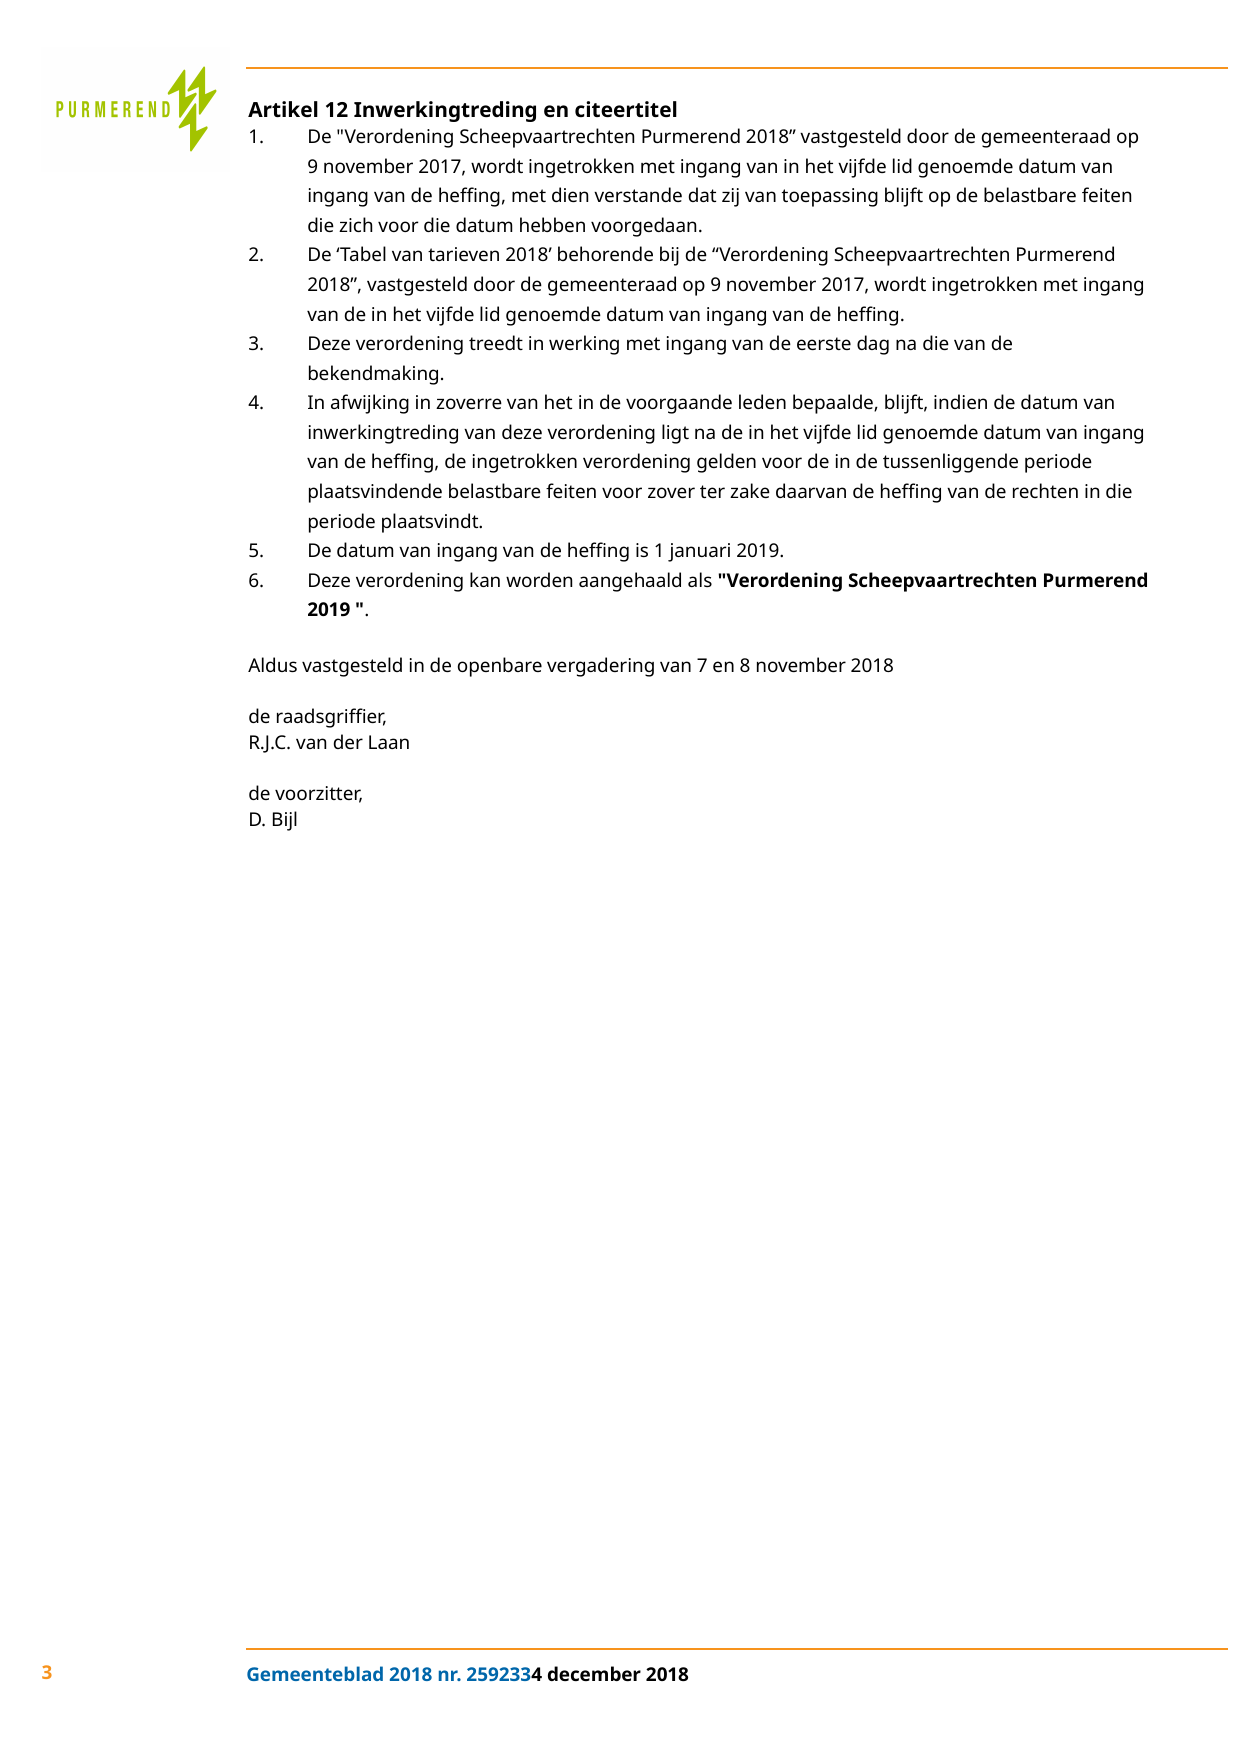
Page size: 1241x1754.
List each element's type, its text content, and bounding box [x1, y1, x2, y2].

text de raadsgriffier, [248, 703, 1152, 729]
picture [41, 47, 231, 172]
text de voorzitter, [248, 781, 1152, 806]
text Aldus vastgesteld in de openbare vergadering van 7 en 8 november 2018 [248, 652, 1152, 678]
text Artikel 12 Inwerkingtreding en citeertitel [248, 95, 1152, 123]
list Deze verordening kan worden aangehaald als "Verordening Scheepvaartrechten Purmerend 2019 ". [248, 567, 1152, 622]
list In afwijking in zoverre van het in de voorgaande leden bepaalde, blijft, indien de datum van inwerkingtreding van deze verordening ligt na de in het vijfde lid genoemde datum van ingang van de heffing, de ingetrokken verordening gelden voor de in de tussenliggende periode plaatsvindende belastbare feiten voor zover ter zake daarvan de heffing van de rechten in die periode plaatsvindt. [248, 389, 1152, 533]
list Deze verordening treedt in werking met ingang van de eerste dag na die van de bekendmaking. [248, 330, 1152, 386]
list De "Verordening Scheepvaartrechten Purmerend 2018” vastgesteld door de gemeenteraad op 9 november 2017, wordt ingetrokken met ingang van in het vijfde lid genoemde datum van ingang van de heffing, met dien verstande dat zij van toepassing blijft op de belastbare feiten die zich voor die datum hebben voorgedaan. [248, 123, 1152, 238]
text D. Bijl [248, 806, 1152, 832]
list De ‘Tabel van tarieven 2018’ behorende bij de “Verordening Scheepvaartrechten Purmerend 2018”, vastgesteld door de gemeenteraad op 9 november 2017, wordt ingetrokken met ingang van de in het vijfde lid genoemde datum van ingang van de heffing. [248, 242, 1152, 326]
text R.J.C. van der Laan [248, 729, 1152, 755]
list De datum van ingang van de heffing is 1 januari 2019. [248, 537, 1152, 563]
